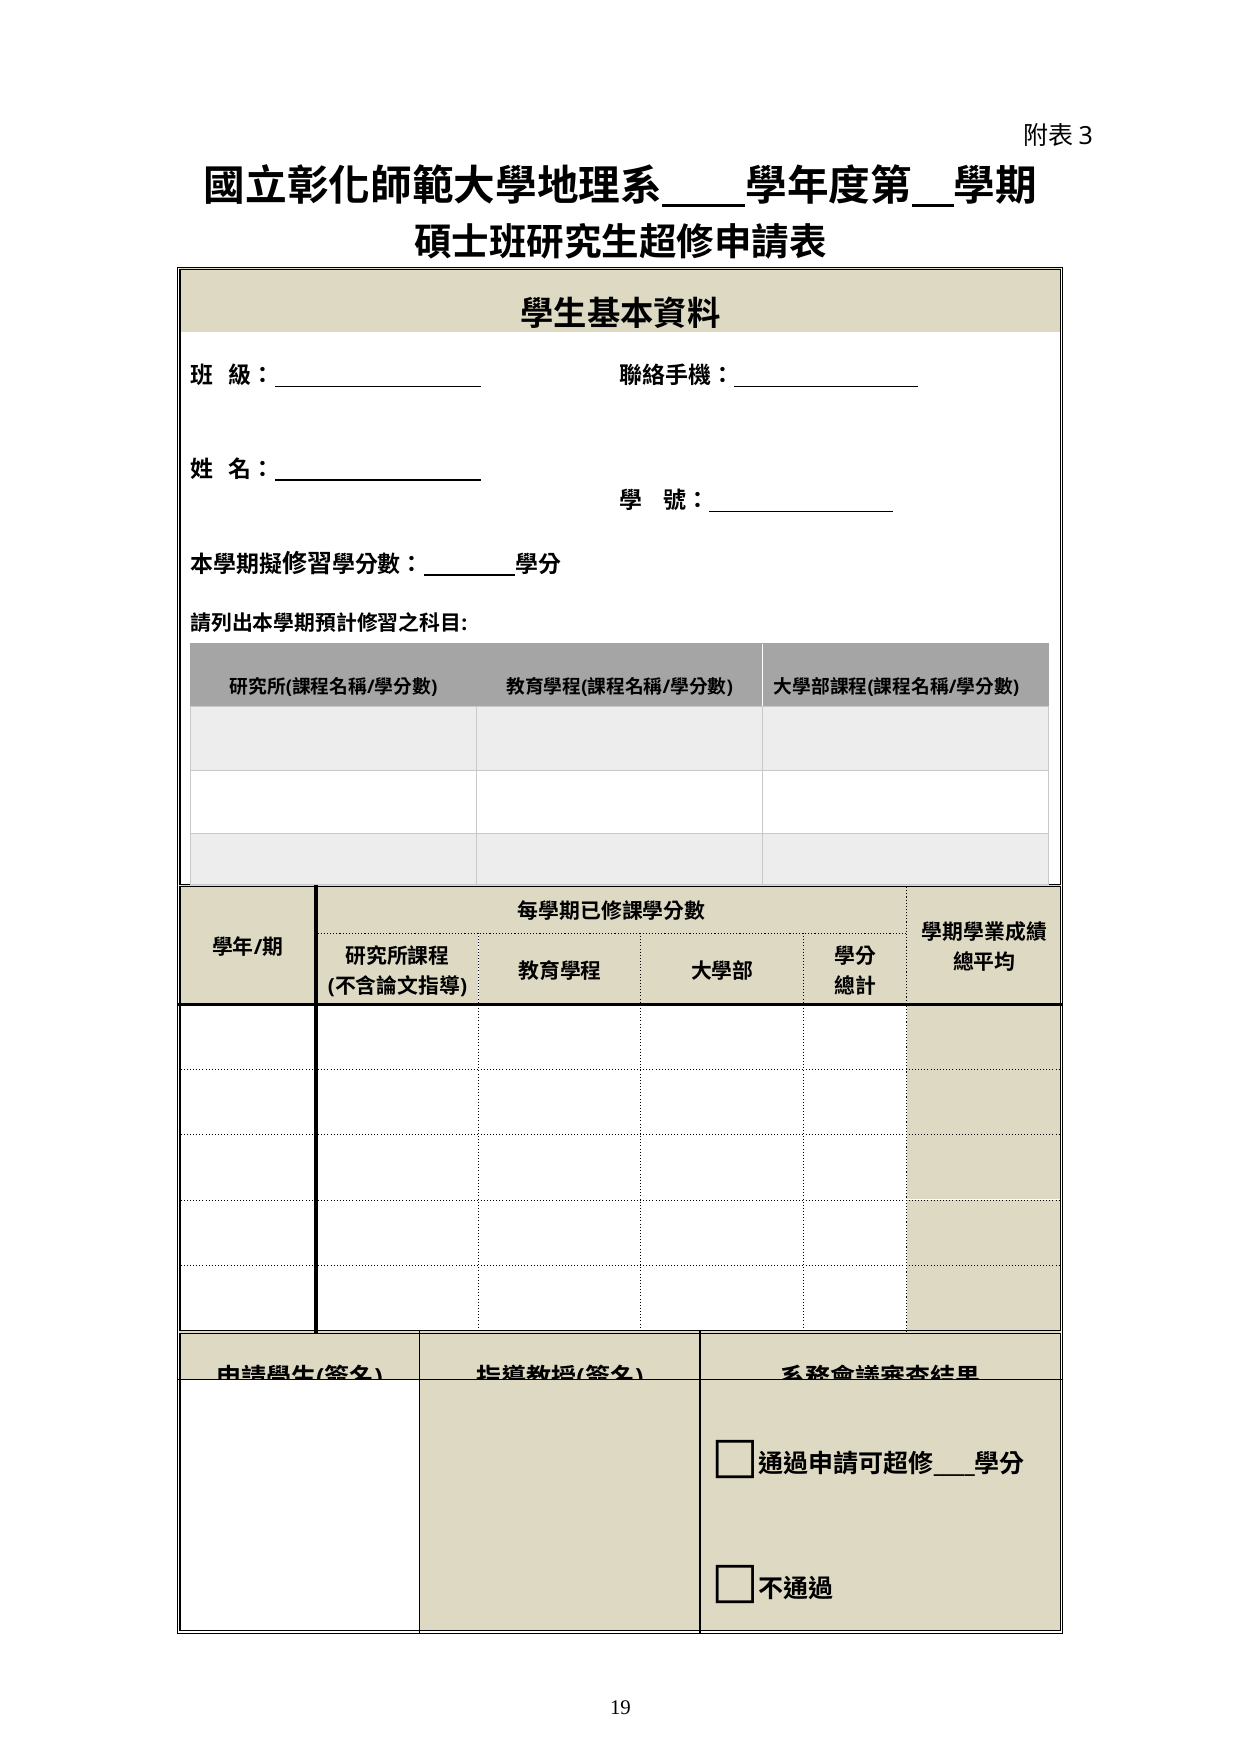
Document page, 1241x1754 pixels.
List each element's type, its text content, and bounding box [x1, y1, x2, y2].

table_cell [191, 834, 476, 884]
table_cell [641, 1006, 803, 1069]
table_cell [477, 707, 762, 770]
table_cell 學 號： [597, 395, 1060, 520]
table_cell [318, 1200, 478, 1265]
table_cell 請列出本學期預計修習之科目: [181, 580, 1060, 884]
table_cell [907, 1006, 1060, 1069]
table_cell [907, 1265, 1060, 1330]
table_cell [181, 1380, 419, 1630]
table_cell [763, 771, 1048, 833]
table_header 研究所(課程名稱/學分數) [191, 644, 476, 706]
table_cell [479, 1069, 641, 1134]
table_cell [181, 1134, 314, 1199]
table_cell 系務會議審查結果 [701, 1334, 1060, 1379]
table_cell [479, 1134, 641, 1199]
table_cell [479, 1265, 641, 1330]
table_cell [907, 1069, 1060, 1134]
table_cell 每學期已修課學分數 [318, 887, 907, 933]
table_cell 聯絡手機： [597, 332, 1060, 395]
table_cell 教育學程 [479, 933, 641, 1003]
table_cell [181, 1069, 314, 1134]
table_cell [318, 1265, 478, 1330]
table_cell [641, 1134, 803, 1199]
table_cell [479, 1200, 641, 1265]
table_header 學生基本資料 [181, 270, 1060, 332]
table_cell [597, 520, 1060, 580]
table_cell 學分 總計 [803, 933, 907, 1003]
table_header 大學部課程(課程名稱/學分數) [763, 644, 1048, 706]
table_cell [763, 707, 1048, 770]
table_cell 學年/期 [181, 887, 314, 1003]
table_cell [803, 1200, 907, 1265]
table_cell [641, 1265, 803, 1330]
table_cell [181, 1265, 314, 1330]
table_cell [479, 1006, 641, 1069]
table_cell [191, 707, 476, 770]
table_cell 姓 名： [181, 395, 597, 520]
table_header 教育學程(課程名稱/學分數) [476, 644, 762, 706]
table_cell [763, 834, 1048, 884]
table_cell 大學部 [641, 933, 803, 1003]
table_cell 本學期擬修習學分數： 學分 [181, 520, 597, 580]
table_cell [907, 1134, 1060, 1199]
table_cell 學期學業成績總平均 [907, 887, 1060, 1003]
table_cell [641, 1200, 803, 1265]
text 國立彰化師範大學地理系 學年度第 學期 [148, 152, 1092, 212]
table_cell [803, 1134, 907, 1199]
table_cell [318, 1134, 478, 1199]
table_cell 研究所課程 (不含論文指導) [318, 933, 478, 1003]
table_cell [477, 834, 762, 884]
table_cell [181, 1200, 314, 1265]
table_cell [318, 1006, 478, 1069]
table_cell [477, 771, 762, 833]
table_cell 班 級： [181, 332, 597, 395]
text 附表3 [148, 116, 1092, 152]
table_cell [191, 771, 476, 833]
table_cell [803, 1006, 907, 1069]
table_cell [803, 1265, 907, 1330]
table_cell [420, 1380, 699, 1630]
table_cell [803, 1069, 907, 1134]
table_cell [318, 1069, 478, 1134]
table_cell 指導教授(簽名) [420, 1334, 699, 1379]
table_cell [641, 1069, 803, 1134]
table_cell □通過申請可超修____學分 □不通過 [701, 1380, 1060, 1630]
text 碩士班研究生超修申請表 [148, 212, 1092, 267]
table_cell [907, 1200, 1060, 1265]
table_cell 申請學生(簽名) [181, 1334, 419, 1379]
table_cell [181, 1006, 314, 1069]
